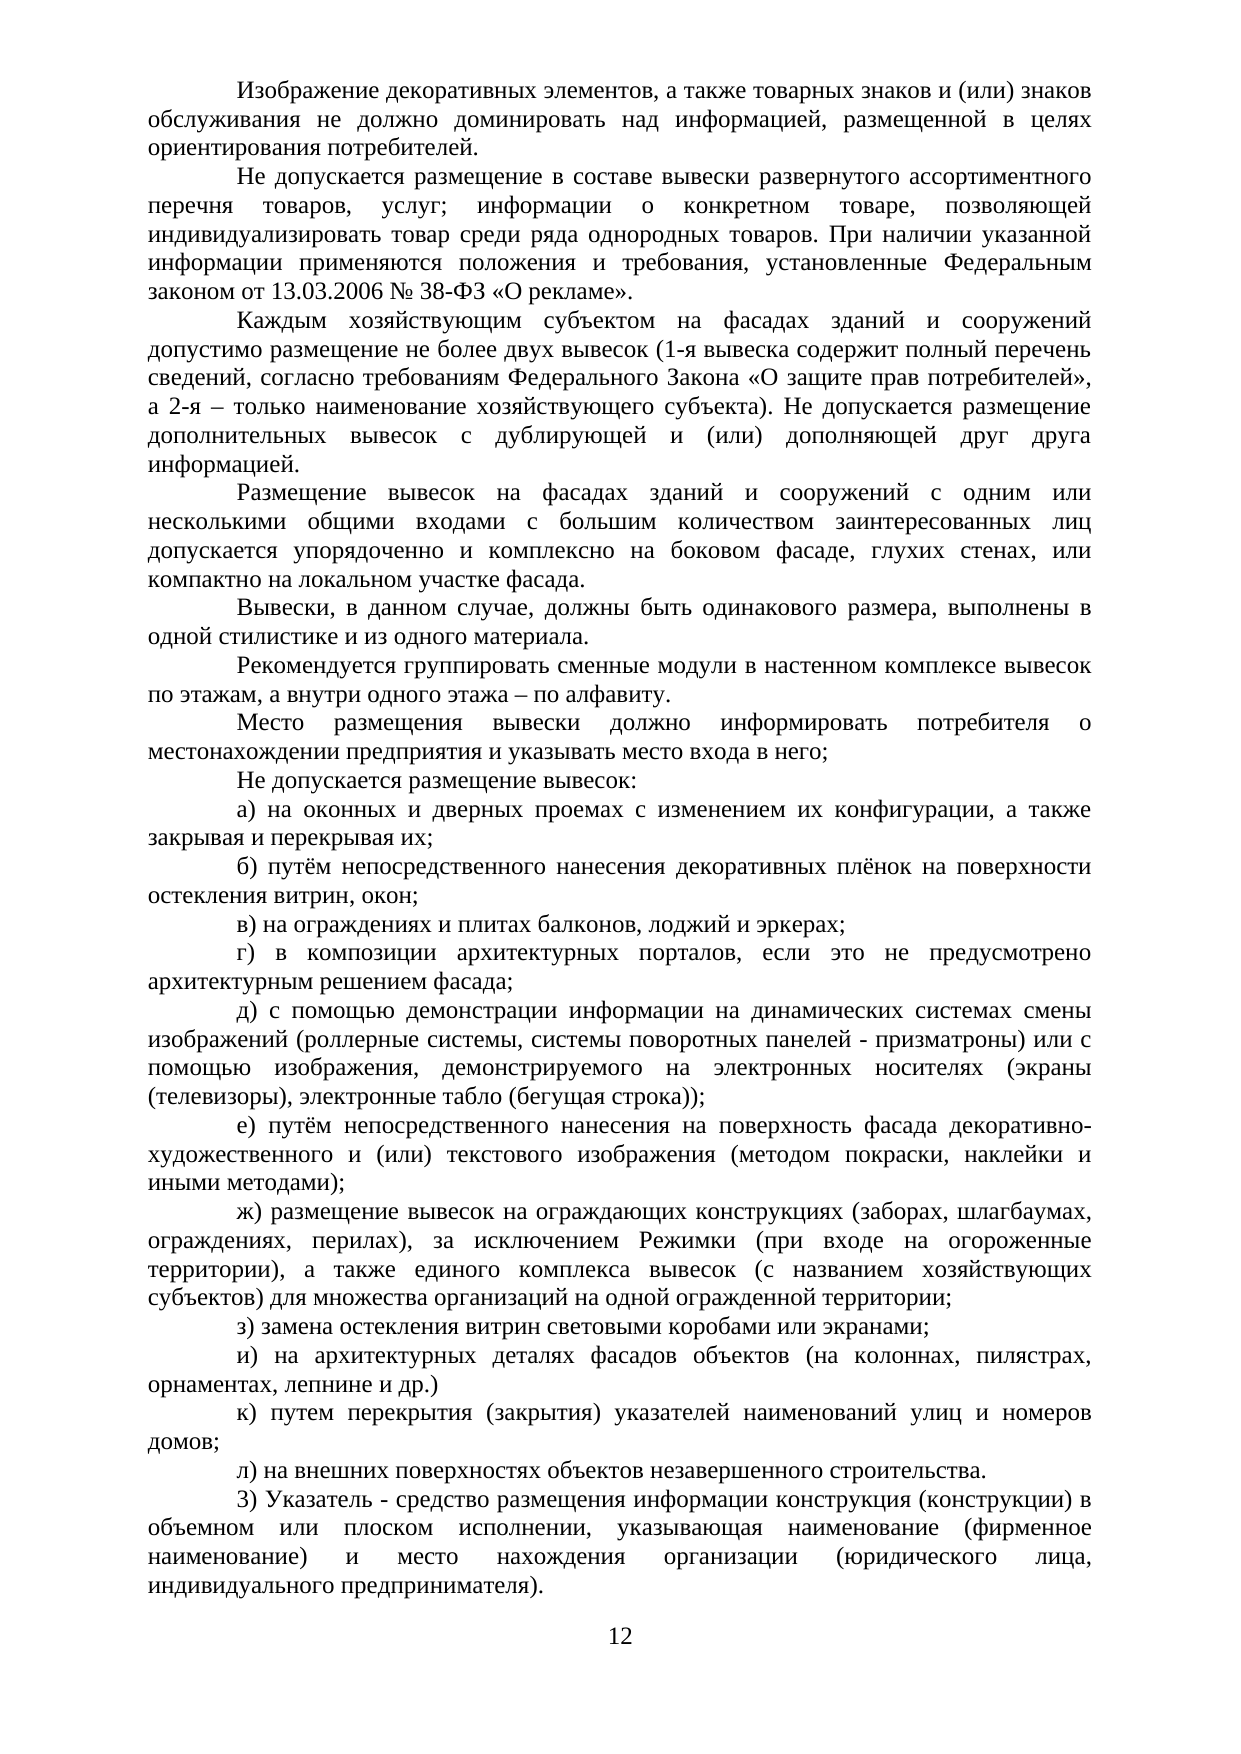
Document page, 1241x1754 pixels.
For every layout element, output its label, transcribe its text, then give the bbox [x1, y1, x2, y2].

text Место размещения вывески должно информировать потребителя о местонахождении предприятия и указывать место входа в него; [148, 707, 1092, 765]
text г) в композиции архитектурных порталов, если это не предусмотрено архитектурным решением фасада; [148, 937, 1092, 995]
text е) путём непосредственного нанесения на поверхность фасада декоративно-художественного и (или) текстового изображения (методом покраски, наклейки и иными методами); [148, 1110, 1092, 1196]
text Каждым хозяйствующим субъектом на фасадах зданий и сооружений допустимо размещение не более двух вывесок (1-я вывеска содержит полный перечень сведений, согласно требованиям Федерального Закона «О защите прав потребителей», а 2-я – только наименование хозяйствующего субъекта). Не допускается размещение дополнительных вывесок с дублирующей и (или) дополняющей друг друга информацией. [148, 305, 1092, 477]
text в) на ограждениях и плитах балконов, лоджий и эркерах; [148, 909, 1092, 937]
text Размещение вывесок на фасадах зданий и сооружений с одним или несколькими общими входами с большим количеством заинтересованных лиц допускается упорядоченно и комплексно на боковом фасаде, глухих стенах, или компактно на локальном участке фасада. [148, 477, 1092, 592]
text Не допускается размещение вывесок: [148, 765, 1092, 794]
text ж) размещение вывесок на ограждающих конструкциях (заборах, шлагбаумах, ограждениях, перилах), за исключением Режимки (при входе на огороженные территории), а также единого комплекса вывесок (с названием хозяйствующих субъектов) для множества организаций на одной огражденной территории; [148, 1196, 1092, 1311]
text л) на внешних поверхностях объектов незавершенного строительства. [148, 1455, 1092, 1484]
text а) на оконных и дверных проемах с изменением их конфигурации, а также закрывая и перекрывая их; [148, 794, 1092, 851]
text 3) Указатель - средство размещения информации конструкция (конструкции) в объемном или плоском исполнении, указывающая наименование (фирменное наименование) и место нахождения организации (юридического лица, индивидуального предпринимателя). [148, 1484, 1092, 1599]
text Рекомендуется группировать сменные модули в настенном комплексе вывесок по этажам, а внутри одного этажа – по алфавиту. [148, 650, 1092, 707]
text д) с помощью демонстрации информации на динамических системах смены изображений (роллерные системы, системы поворотных панелей - призматроны) или с помощью изображения, демонстрируемого на электронных носителях (экраны (телевизоры), электронные табло (бегущая строка)); [148, 995, 1092, 1110]
text Не допускается размещение в составе вывески развернутого ассортиментного перечня товаров, услуг; информации о конкретном товаре, позволяющей индивидуализировать товар среди ряда однородных товаров. При наличии указанной информации применяются положения и требования, установленные Федеральным законом от 13.03.2006 № 38-ФЗ «О рекламе». [148, 161, 1092, 305]
text б) путём непосредственного нанесения декоративных плёнок на поверхности остекления витрин, окон; [148, 851, 1092, 909]
text з) замена остекления витрин световыми коробами или экранами; [148, 1311, 1092, 1340]
text и) на архитектурных деталях фасадов объектов (на колоннах, пилястрах, орнаментах, лепнине и др.) [148, 1340, 1092, 1397]
text к) путем перекрытия (закрытия) указателей наименований улиц и номеров домов; [148, 1397, 1092, 1455]
text Вывески, в данном случае, должны быть одинакового размера, выполнены в одной стилистике и из одного материала. [148, 592, 1092, 650]
text Изображение декоративных элементов, а также товарных знаков и (или) знаков обслуживания не должно доминировать над информацией, размещенной в целях ориентирования потребителей. [148, 75, 1092, 161]
